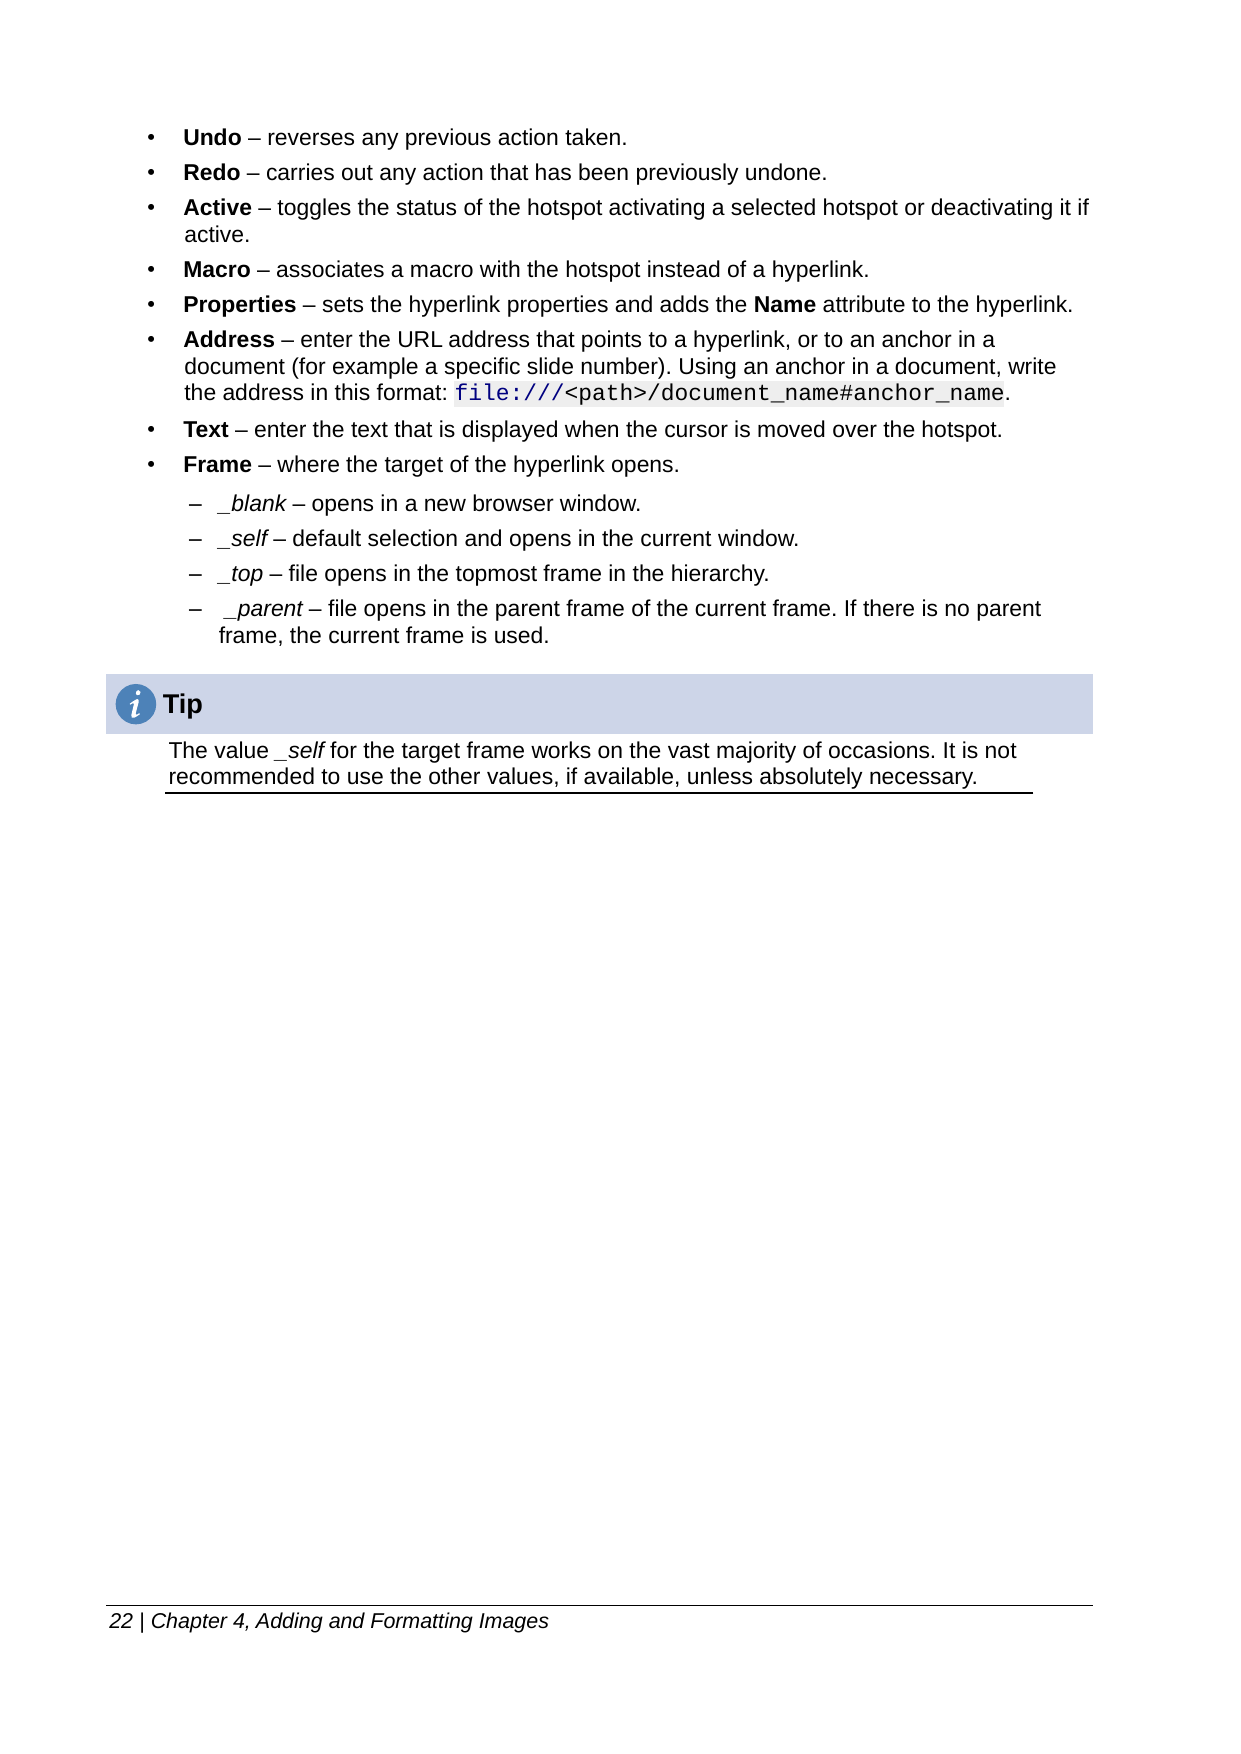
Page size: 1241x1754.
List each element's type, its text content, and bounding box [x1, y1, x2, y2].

list Address – enter the URL address that points to a hyperlink, or to an anchor in a document (for example a specific slide number). Using an anchor in a document, write the address in this format: file:///<path>/document_name#anchor_name. [144, 323, 1093, 407]
list _blank – opens in a new browser window. [189, 489, 1093, 516]
list _top – file opens in the topmost frame in the hierarchy. [189, 560, 1093, 586]
text The value _self for the target frame works on the vast majority of occasions. It is not recommended to use the other values, if available, unless absolutely necessary. [165, 734, 1033, 792]
list Properties – sets the hyperlink properties and adds the Name attribute to the hyperlink. [144, 288, 1093, 317]
list Frame – where the target of the hyperlink opens. [144, 448, 1093, 481]
subtitle Tip [106, 674, 1093, 734]
list Text – enter the text that is displayed when the cursor is moved over the hotspot. [144, 413, 1093, 443]
list Undo – reverses any previous action taken. [144, 121, 1093, 150]
list _parent – file opens in the parent frame of the current frame. If there is no parent frame, the current frame is used. [189, 595, 1093, 648]
list Redo – carries out any action that has been previously undone. [144, 156, 1093, 186]
list _self – default selection and opens in the current window. [189, 525, 1093, 551]
list Macro – associates a macro with the hotspot instead of a hyperlink. [144, 253, 1093, 282]
list Active – toggles the status of the hotspot activating a selected hotspot or deactivating it if active. [144, 191, 1093, 247]
